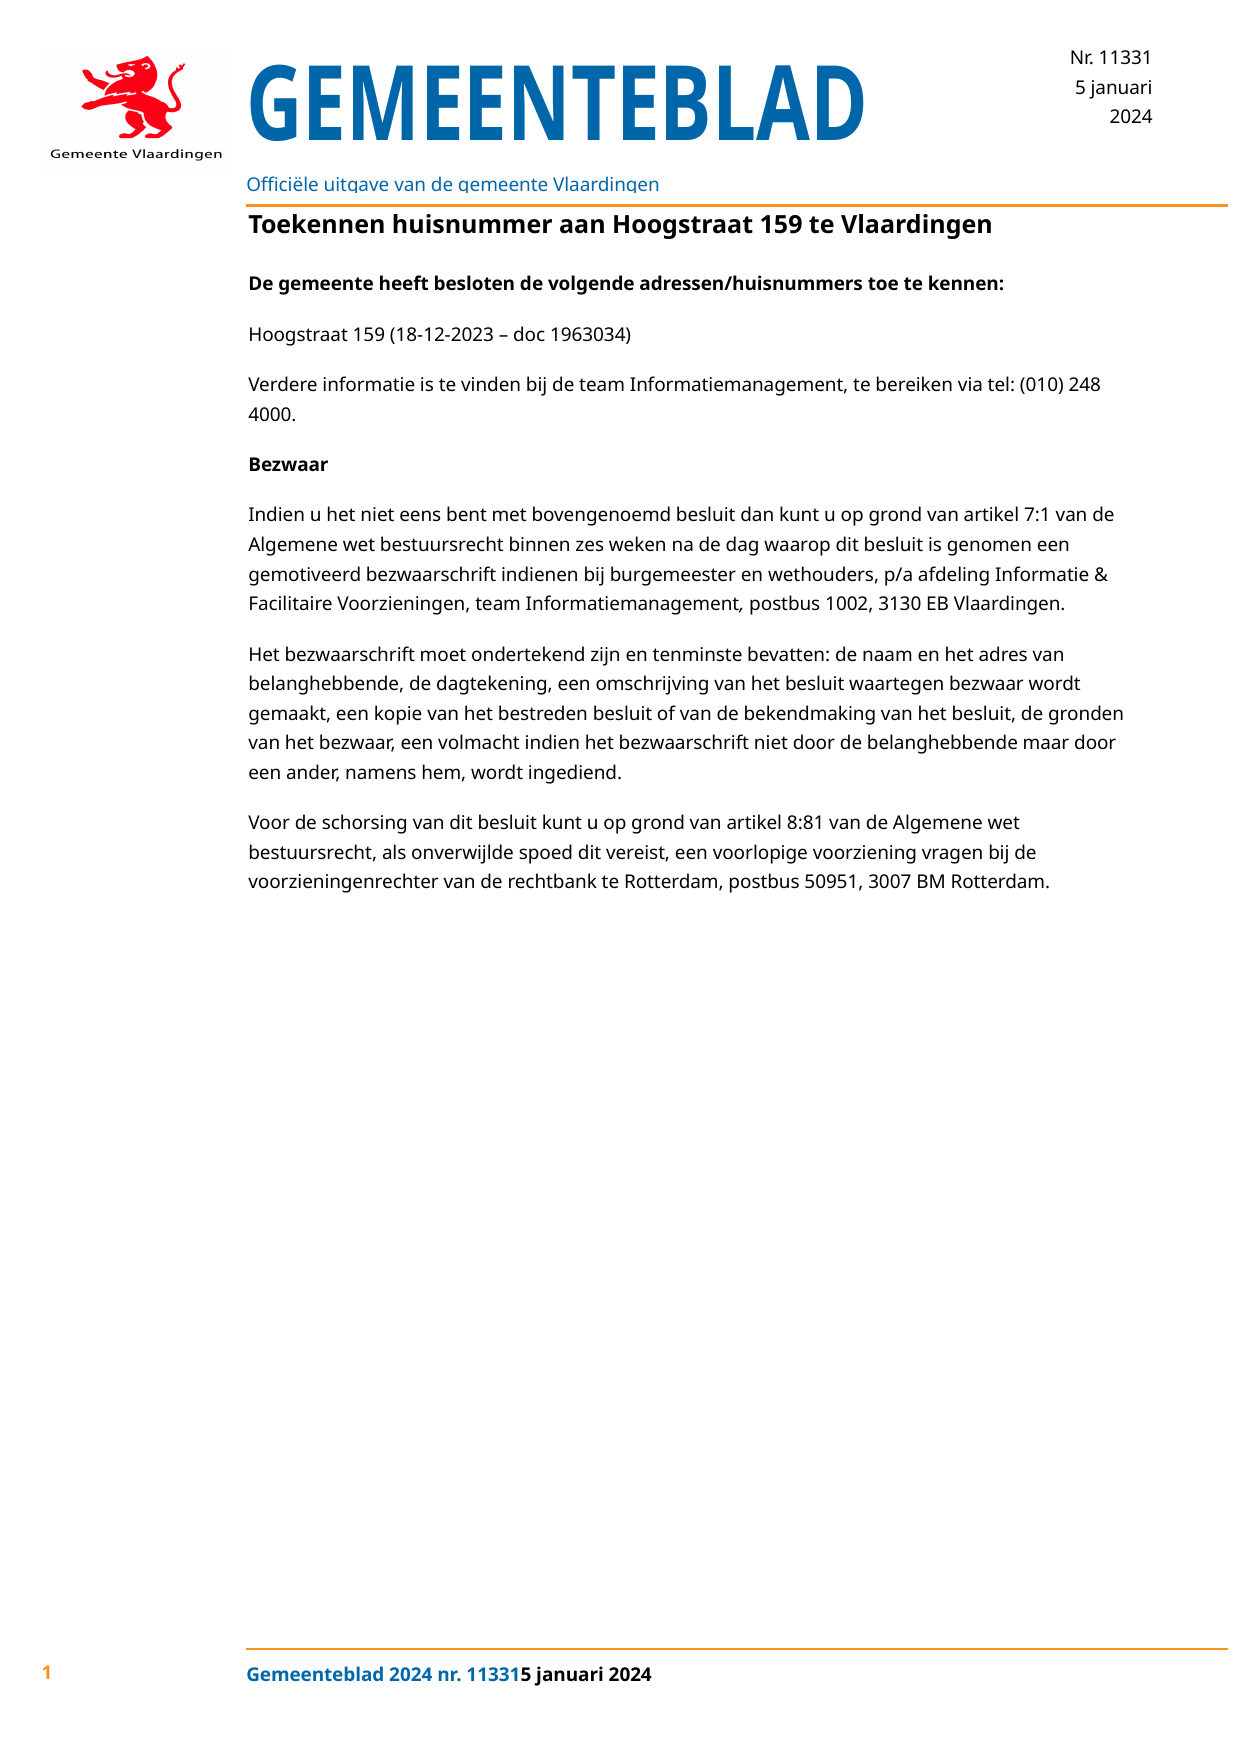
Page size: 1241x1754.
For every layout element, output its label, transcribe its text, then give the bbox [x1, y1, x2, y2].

text Voor de schorsing van dit besluit kunt u op grond van artikel 8:81 van de Algemene wet bestuursrecht, als onverwijlde spoed dit vereist, een voorlopige voorziening vragen bij de voorzieningenrechter van de rechtbank te Rotterdam, postbus 50951, 3007 BM Rotterdam. [248, 809, 1152, 894]
text Indien u het niet eens bent met bovengenoemd besluit dan kunt u op grond van artikel 7:1 van de Algemene wet bestuursrecht binnen zes weken na de dag waarop dit besluit is genomen een gemotiveerd bezwaarschrift indienen bij burgemeester en wethouders, p/a afdeling Informatie & Facilitaire Voorzieningen, team Informatiemanagement, postbus 1002, 3130 EB Vlaardingen. [248, 502, 1152, 616]
text Toekennen huisnummer aan Hoogstraat 159 te Vlaardingen [248, 207, 1152, 241]
text De gemeente heeft besloten de volgende adressen/huisnummers toe te kennen: [248, 270, 1152, 296]
text Bezwaar [248, 451, 1152, 477]
picture [41, 47, 231, 172]
text Verdere informatie is te vinden bij de team Informatiemanagement, te bereiken via tel: (010) 248 4000. [248, 371, 1152, 426]
text Het bezwaarschrift moet ondertekend zijn en tenminste bevatten: de naam en het adres van belanghebbende, de dagtekening, een omschrijving van het besluit waartegen bezwaar wordt gemaakt, een kopie van het bestreden besluit of van de bekendmaking van het besluit, de gronden van het bezwaar, een volmacht indien het bezwaarschrift niet door de belanghebbende maar door een ander, namens hem, wordt ingediend. [248, 641, 1152, 785]
text Hoogstraat 159 (18-12-2023 – doc 1963034) [248, 321, 1152, 346]
